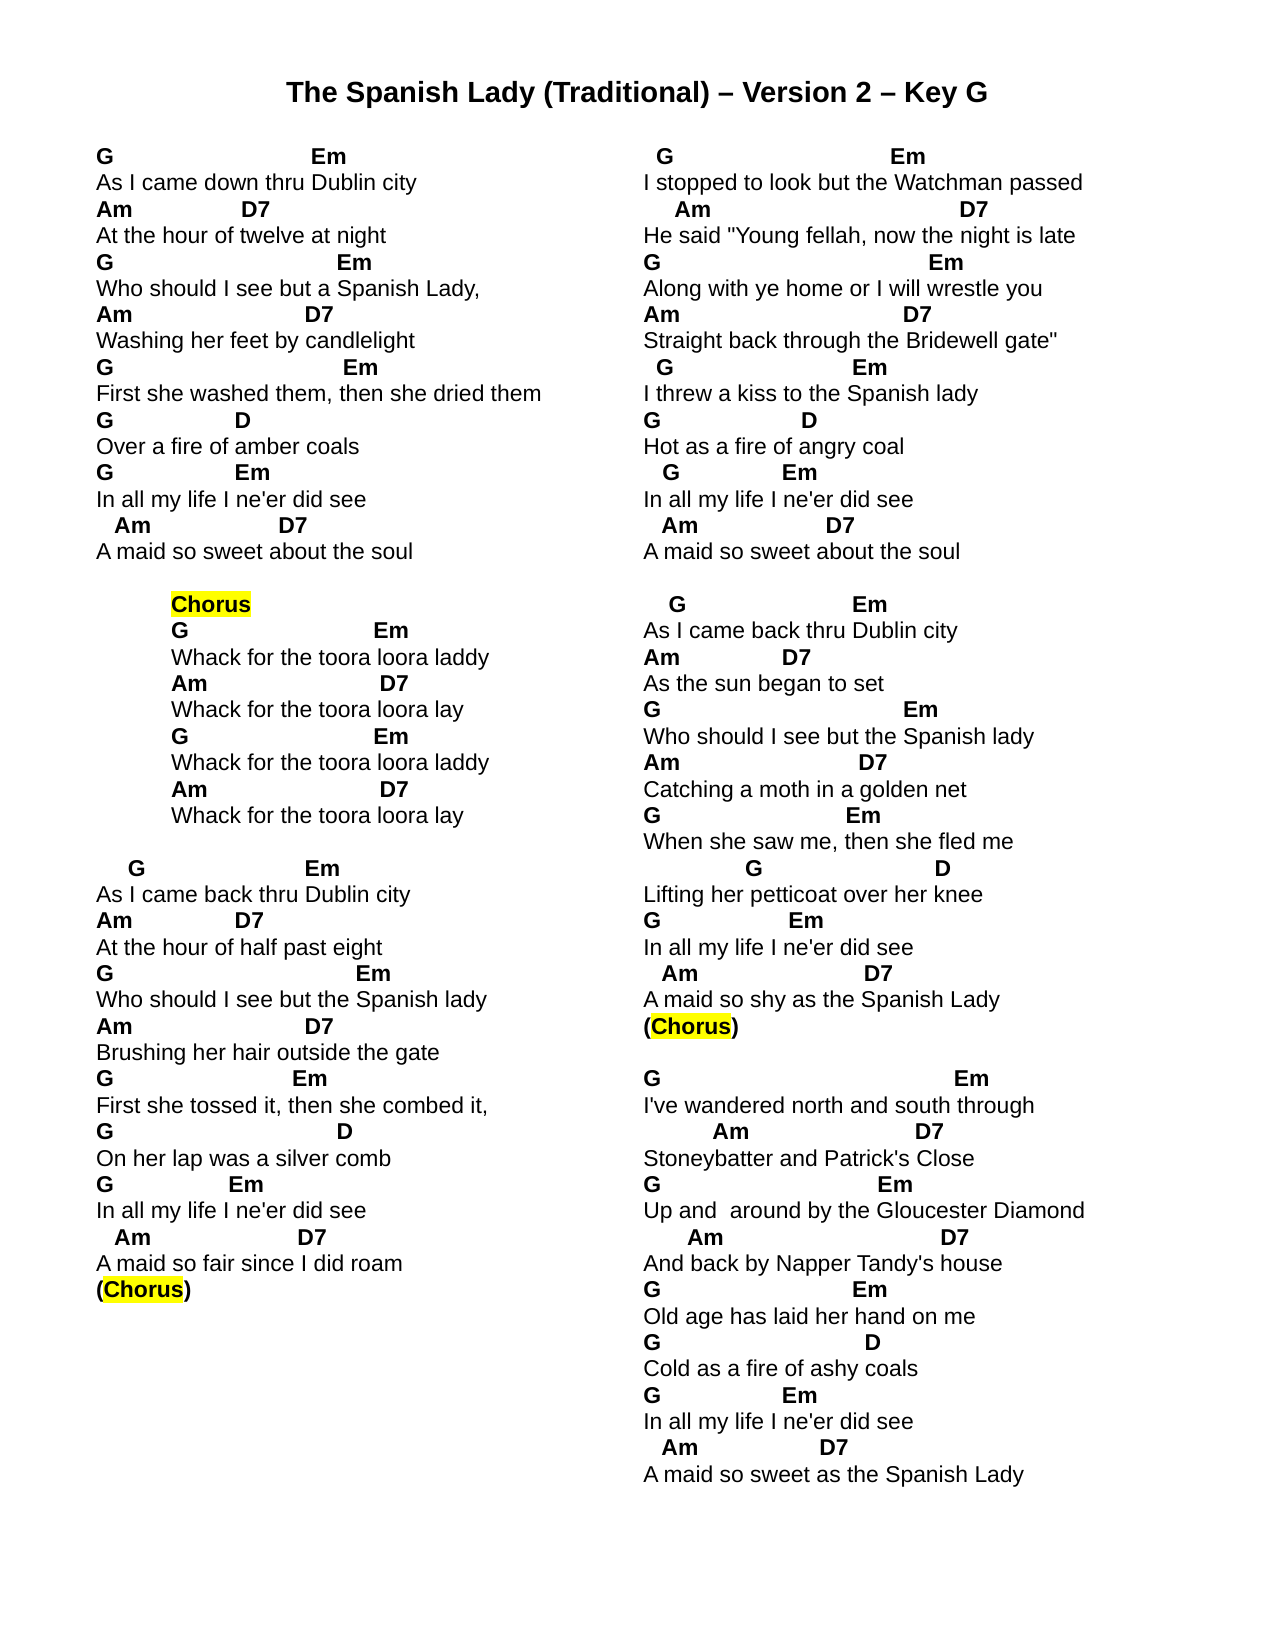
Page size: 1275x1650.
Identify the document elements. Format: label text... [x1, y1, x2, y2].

text The Spanish Lady (Traditional) – Version 2 – Key G [90, 75, 1185, 108]
table_header G Em I stopped to look but the Watchman passed Am D7 He said "Young fellah, now the night is late G Em Along with ye home or I will wrestle you Am D7 Straight back through the Bridewell gate" G Em I threw a kiss to the Spanish lady G D Hot as a fire of angry coal G Em In all my life I ne'er did see Am D7 A maid so sweet about the soul G Em As I came back thru Dublin city Am D7 As the sun began to set G Em Who should I see but the Spanish lady Am D7 Catching a moth in a golden net G Em When she saw me, then she fled me G D Lifting her petticoat over her knee G Em In all my life I ne'er did see Am D7 A maid so shy as the Spanish Lady (Chorus) G Em I've wandered north and south through Am D7 Stoneybatter and Patrick's Close G Em Up and around by the Gloucester Diamond Am D7 And back by Napper Tandy's house G Em Old age has laid her hand on me G D Cold as a fire of ashy coals G Em In all my life I ne'er did see Am D7 A maid so sweet as the Spanish Lady [638, 137, 1185, 1519]
table_header G Em As I came down thru Dublin city Am D7 At the hour of twelve at night G Em Who should I see but a Spanish Lady, Am D7 Washing her feet by candlelight G Em First she washed them, then she dried them G D Over a fire of amber coals G Em In all my life I ne'er did see Am D7 A maid so sweet about the soul Chorus G Em Whack for the toora loora laddy Am D7 Whack for the toora loora lay G Em Whack for the toora loora laddy Am D7 Whack for the toora loora lay G Em As I came back thru Dublin city Am D7 At the hour of half past eight G Em Who should I see but the Spanish lady Am D7 Brushing her hair outside the gate G Em First she tossed it, then she combed it, G D On her lap was a silver comb G Em In all my life I ne'er did see Am D7 A maid so fair since I did roam (Chorus) [90, 137, 637, 1519]
